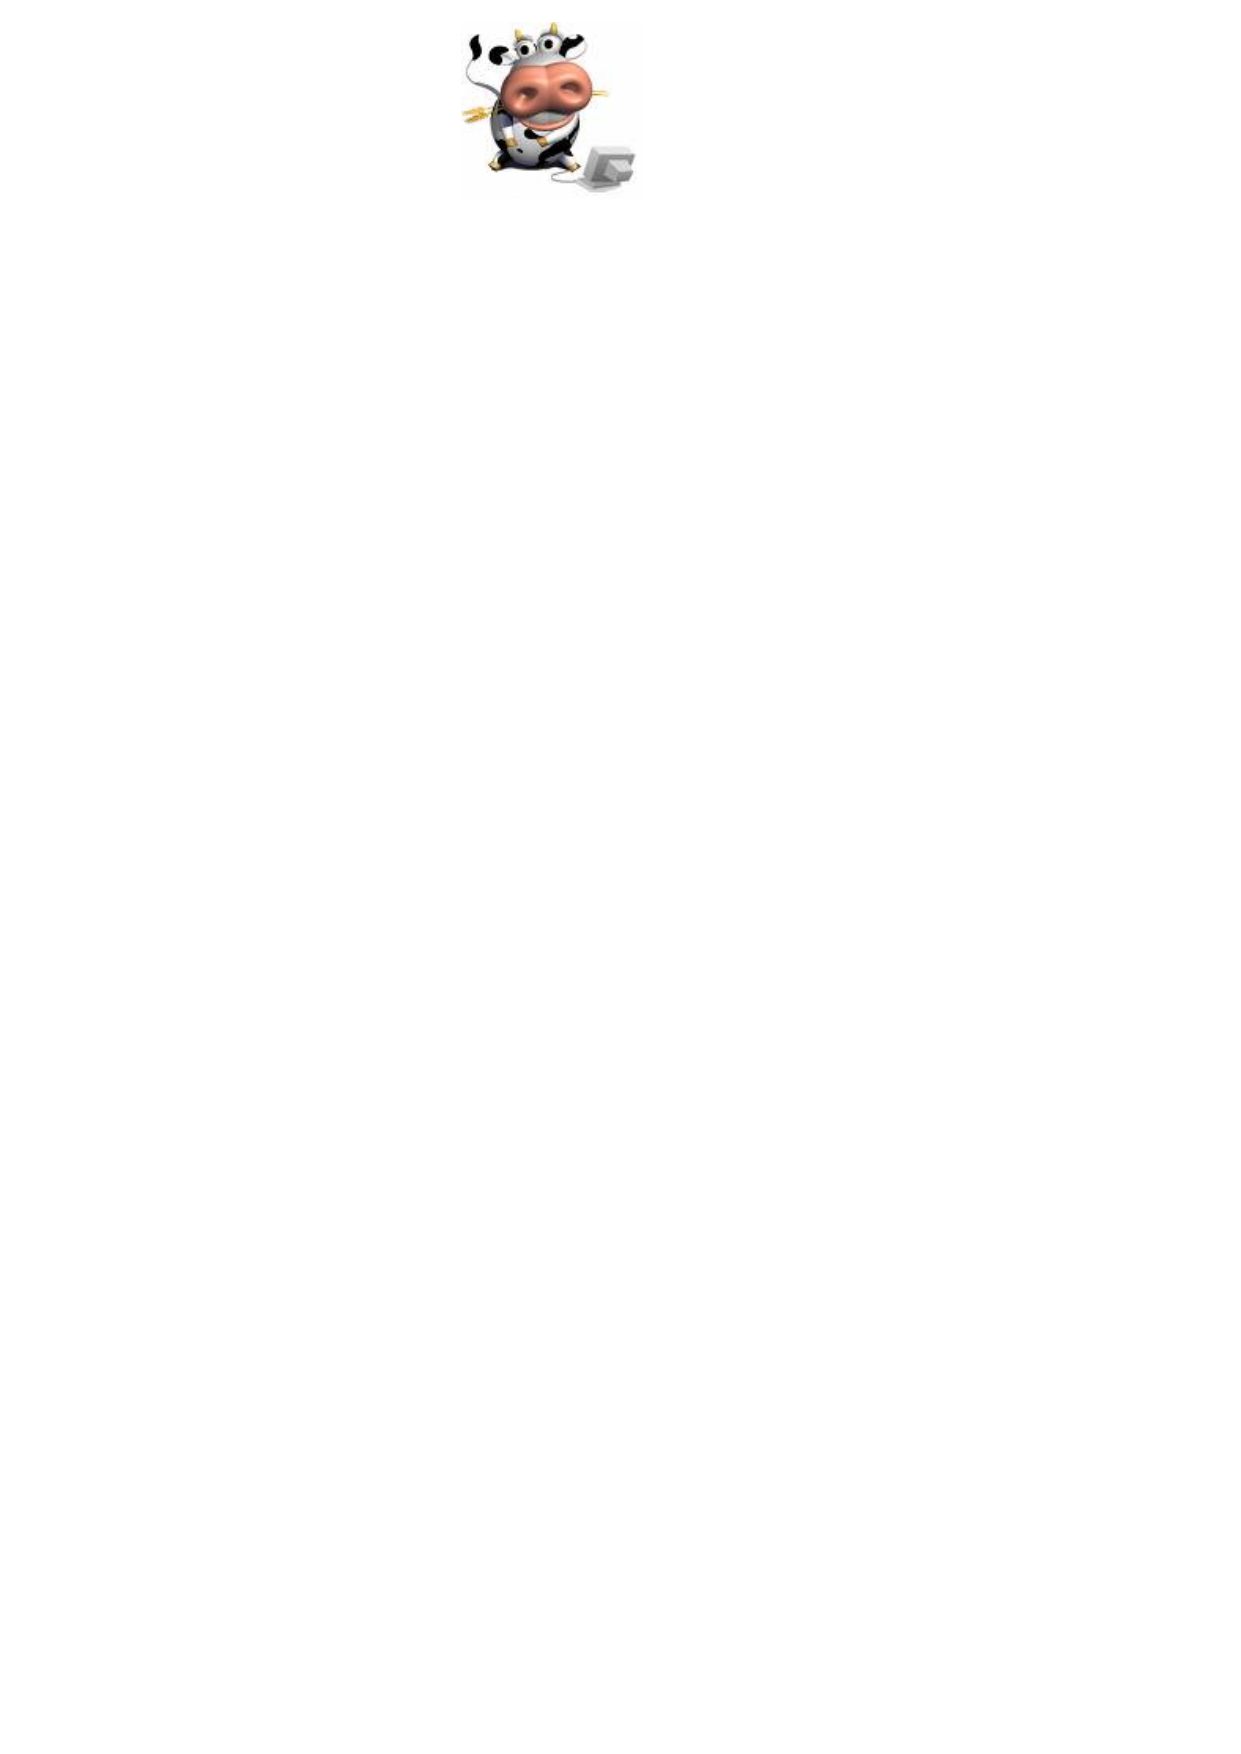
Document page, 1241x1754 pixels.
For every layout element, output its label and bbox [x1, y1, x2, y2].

picture [461, 22, 646, 199]
